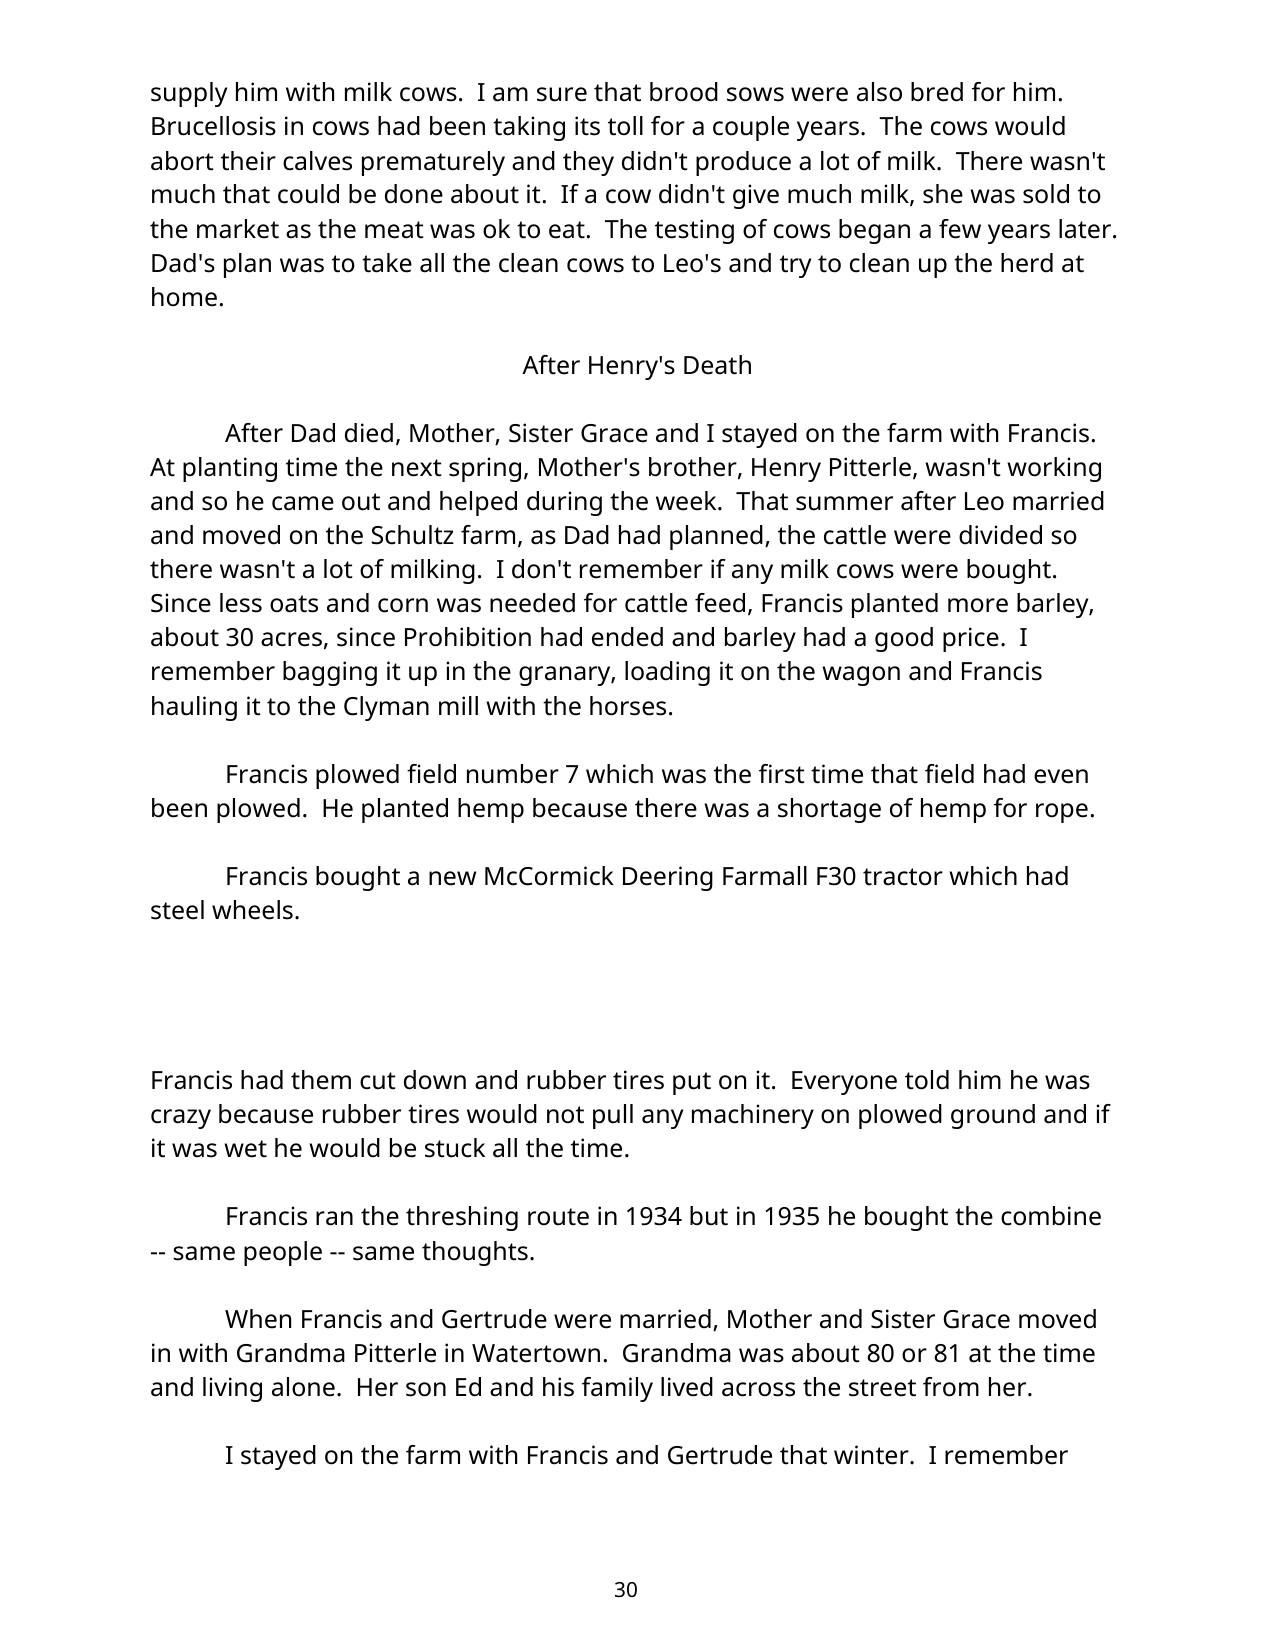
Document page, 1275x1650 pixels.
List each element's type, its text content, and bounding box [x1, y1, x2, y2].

text Francis bought a new McCormick Deering Farmall F30 tractor which had steel wheels. [150, 858, 1125, 927]
text When Francis and Gertrude were married, Mother and Sister Grace moved in with Grandma Pitterle in Watertown. Grandma was about 80 or 81 at the time and living alone. Her son Ed and his family lived across the street from her. [150, 1301, 1125, 1403]
text Francis had them cut down and rubber tires put on it. Everyone told him he was crazy because rubber tires would not pull any machinery on plowed ground and if it was wet he would be stuck all the time. [150, 1063, 1125, 1165]
text I stayed on the farm with Francis and Gertrude that winter. I remember [150, 1437, 1125, 1472]
text After Henry's Death [150, 347, 1125, 382]
text After Dad died, Mother, Sister Grace and I stayed on the farm with Francis. At planting time the next spring, Mother's brother, Henry Pitterle, wasn't working and so he came out and helped during the week. That summer after Leo married and moved on the Schultz farm, as Dad had planned, the cattle were divided so there wasn't a lot of milking. I don't remember if any milk cows were bought. Since less oats and corn was needed for cattle feed, Francis planted more barley, about 30 acres, since Prohibition had ended and barley had a good price. I remember bagging it up in the granary, loading it on the wagon and Francis hauling it to the Clyman mill with the horses. [150, 416, 1125, 722]
text Francis ran the threshing route in 1934 but in 1935 he bought the combine -- same people -- same thoughts. [150, 1199, 1125, 1267]
text supply him with milk cows. I am sure that brood sows were also bred for him. Brucellosis in cows had been taking its toll for a couple years. The cows would abort their calves prematurely and they didn't produce a lot of milk. There wasn't much that could be done about it. If a cow didn't give much milk, she was sold to the market as the meat was ok to eat. The testing of cows began a few years later. Dad's plan was to take all the clean cows to Leo's and try to clean up the herd at home. [150, 75, 1125, 313]
text Francis plowed field number 7 which was the first time that field had even been plowed. He planted hemp because there was a shortage of hemp for rope. [150, 756, 1125, 824]
